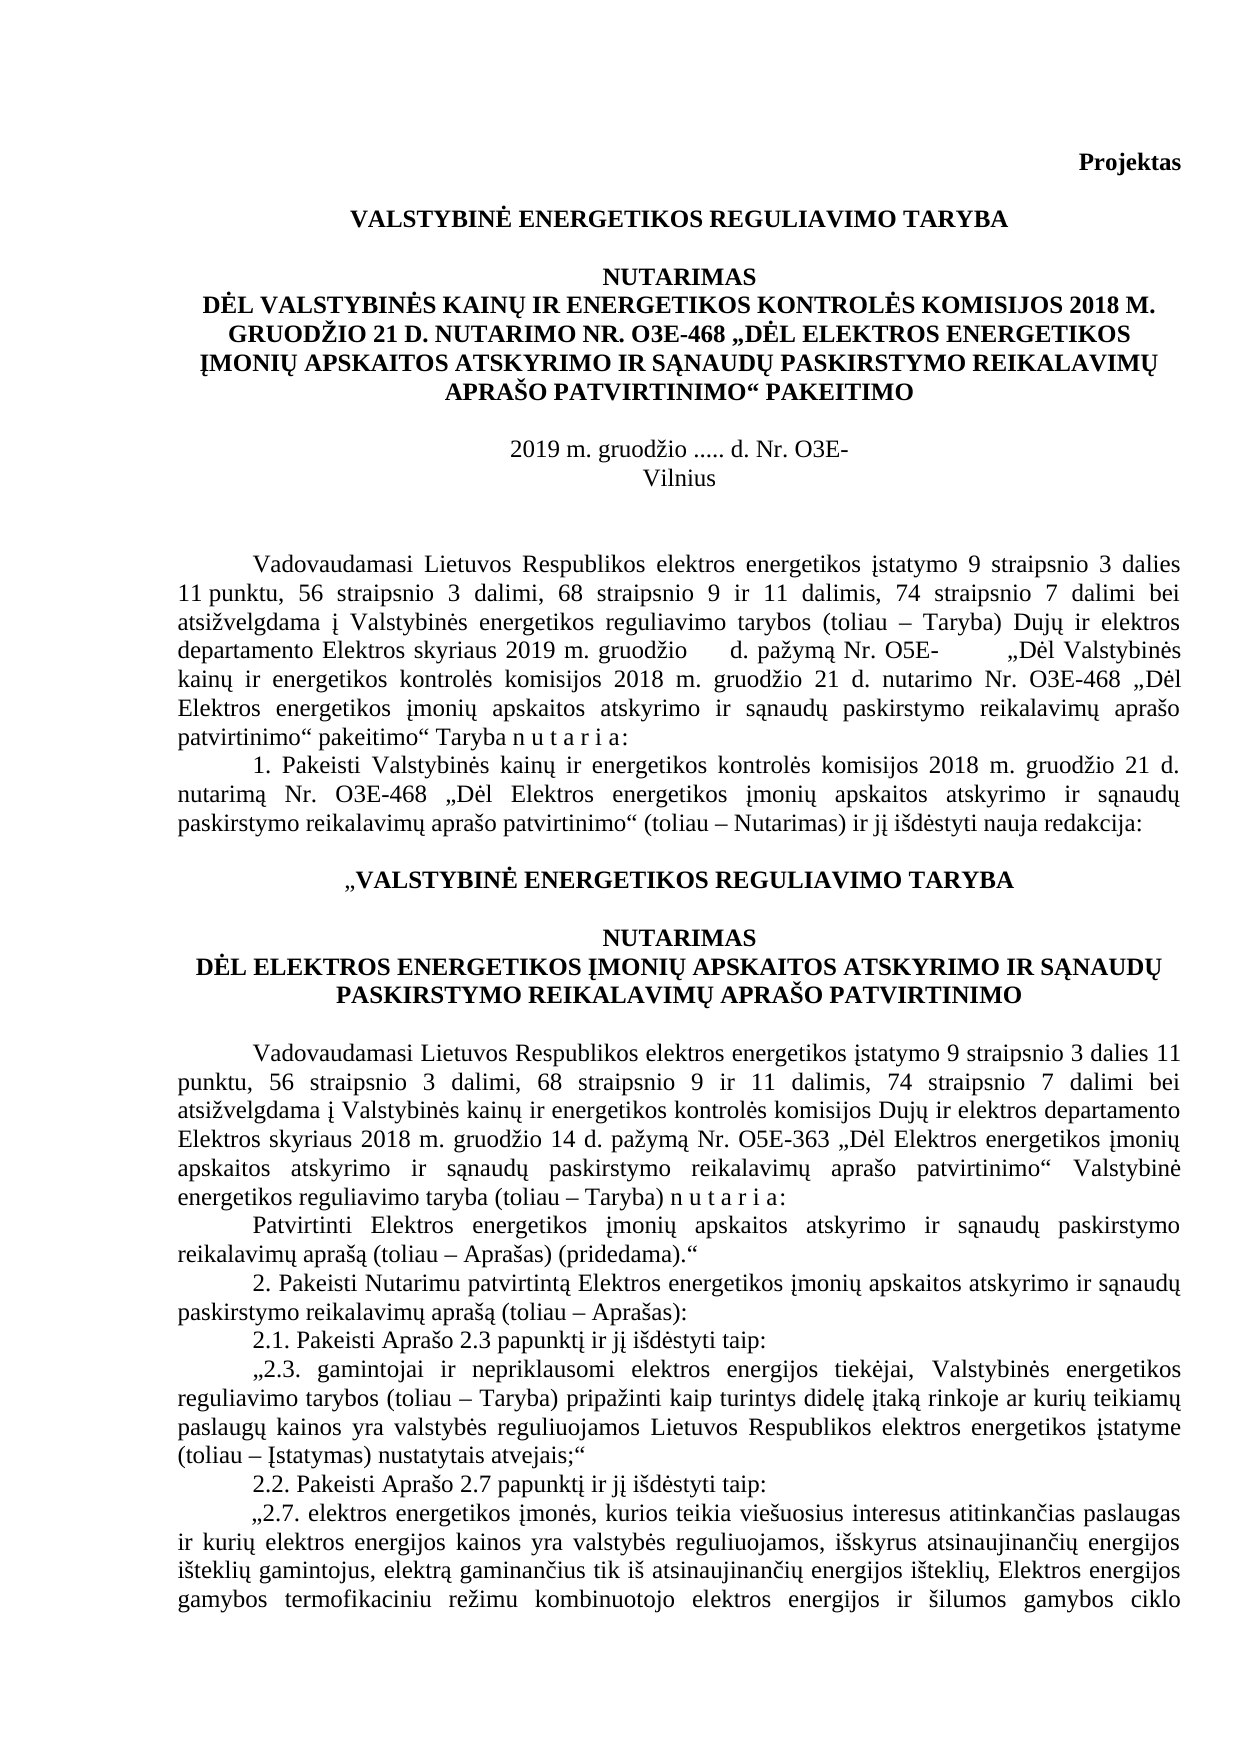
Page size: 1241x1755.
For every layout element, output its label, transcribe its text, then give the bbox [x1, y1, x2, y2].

text NUTARIMAS [177, 923, 1181, 952]
text 2.1. Pakeisti Aprašo 2.3 papunktį ir jį išdėstyti taip: [177, 1326, 1181, 1354]
text Patvirtinti Elektros energetikos įmonių apskaitos atskyrimo ir sąnaudų paskirstymo reikalavimų aprašą (toliau – Aprašas) (pridedama).“ [177, 1211, 1181, 1268]
text Vadovaudamasi Lietuvos Respublikos elektros energetikos įstatymo 9 straipsnio 3 dalies 11 punktu, 56 straipsnio 3 dalimi, 68 straipsnio 9 ir 11 dalimis, 74 straipsnio 7 dalimi bei atsižvelgdama į Valstybinės energetikos reguliavimo tarybos (toliau – Taryba) Dujų ir elektros departamento Elektros skyriaus 2019 m. gruodžio d. pažymą Nr. O5E- „Dėl Valstybinės kainų ir energetikos kontrolės komisijos 2018 m. gruodžio 21 d. nutarimo Nr. O3E-468 „Dėl Elektros energetikos įmonių apskaitos atskyrimo ir sąnaudų paskirstymo reikalavimų aprašo patvirtinimo“ pakeitimo“ Taryba nutaria: [177, 549, 1181, 751]
text DĖL ELEKTROS ENERGETIKOS ĮMONIŲ APSKAITOS ATSKYRIMO IR SĄNAUDŲ PASKIRSTYMO REIKALAVIMŲ APRAŠO PATVIRTINIMO [177, 952, 1181, 1009]
text NUTARIMAS [177, 262, 1181, 291]
text „2.7. elektros energetikos įmonės, kurios teikia viešuosius interesus atitinkančias paslaugas ir kurių elektros energijos kainos yra valstybės reguliuojamos, išskyrus atsinaujinančių energijos išteklių gamintojus, elektrą gaminančius tik iš atsinaujinančių energijos išteklių, Elektros energijos gamybos termofikaciniu režimu kombinuotojo elektros energijos ir šilumos gamybos ciklo [177, 1498, 1181, 1613]
text „2.3. gamintojai ir nepriklausomi elektros energijos tiekėjai, Valstybinės energetikos reguliavimo tarybos (toliau – Taryba) pripažinti kaip turintys didelę įtaką rinkoje ar kurių teikiamų paslaugų kainos yra valstybės reguliuojamos Lietuvos Respublikos elektros energetikos įstatyme (toliau – Įstatymas) nustatytais atvejais;“ [177, 1354, 1181, 1469]
text Projektas [177, 147, 1181, 176]
text DĖL VALSTYBINĖS KAINŲ IR ENERGETIKOS KONTROLĖS KOMISIJOS 2018 M. GRUODŽIO 21 D. NUTARIMO NR. O3E-468 „DĖL ELEKTROS ENERGETIKOS ĮMONIŲ APSKAITOS ATSKYRIMO IR SĄNAUDŲ PASKIRSTYMO REIKALAVIMŲ APRAŠO PATVIRTINIMO“ PAKEITIMO [177, 291, 1181, 406]
text VALSTYBINĖ ENERGETIKOS REGULIAVIMO TARYBA [177, 204, 1181, 233]
text „VALSTYBINĖ ENERGETIKOS REGULIAVIMO TARYBA [177, 866, 1181, 894]
text 2019 m. gruodžio ..... d. Nr. O3E- [177, 434, 1181, 463]
text 2.2. Pakeisti Aprašo 2.7 papunktį ir jį išdėstyti taip: [177, 1469, 1181, 1498]
text Vilnius [177, 463, 1181, 492]
text 1. Pakeisti Valstybinės kainų ir energetikos kontrolės komisijos 2018 m. gruodžio 21 d. nutarimą Nr. O3E-468 „Dėl Elektros energetikos įmonių apskaitos atskyrimo ir sąnaudų paskirstymo reikalavimų aprašo patvirtinimo“ (toliau – Nutarimas) ir jį išdėstyti nauja redakcija: [177, 751, 1181, 837]
text 2. Pakeisti Nutarimu patvirtintą Elektros energetikos įmonių apskaitos atskyrimo ir sąnaudų paskirstymo reikalavimų aprašą (toliau – Aprašas): [177, 1268, 1181, 1326]
text Vadovaudamasi Lietuvos Respublikos elektros energetikos įstatymo 9 straipsnio 3 dalies 11 punktu, 56 straipsnio 3 dalimi, 68 straipsnio 9 ir 11 dalimis, 74 straipsnio 7 dalimi bei atsižvelgdama į Valstybinės kainų ir energetikos kontrolės komisijos Dujų ir elektros departamento Elektros skyriaus 2018 m. gruodžio 14 d. pažymą Nr. O5E-363 „Dėl Elektros energetikos įmonių apskaitos atskyrimo ir sąnaudų paskirstymo reikalavimų aprašo patvirtinimo“ Valstybinė energetikos reguliavimo taryba (toliau – Taryba) nutaria: [177, 1038, 1181, 1211]
